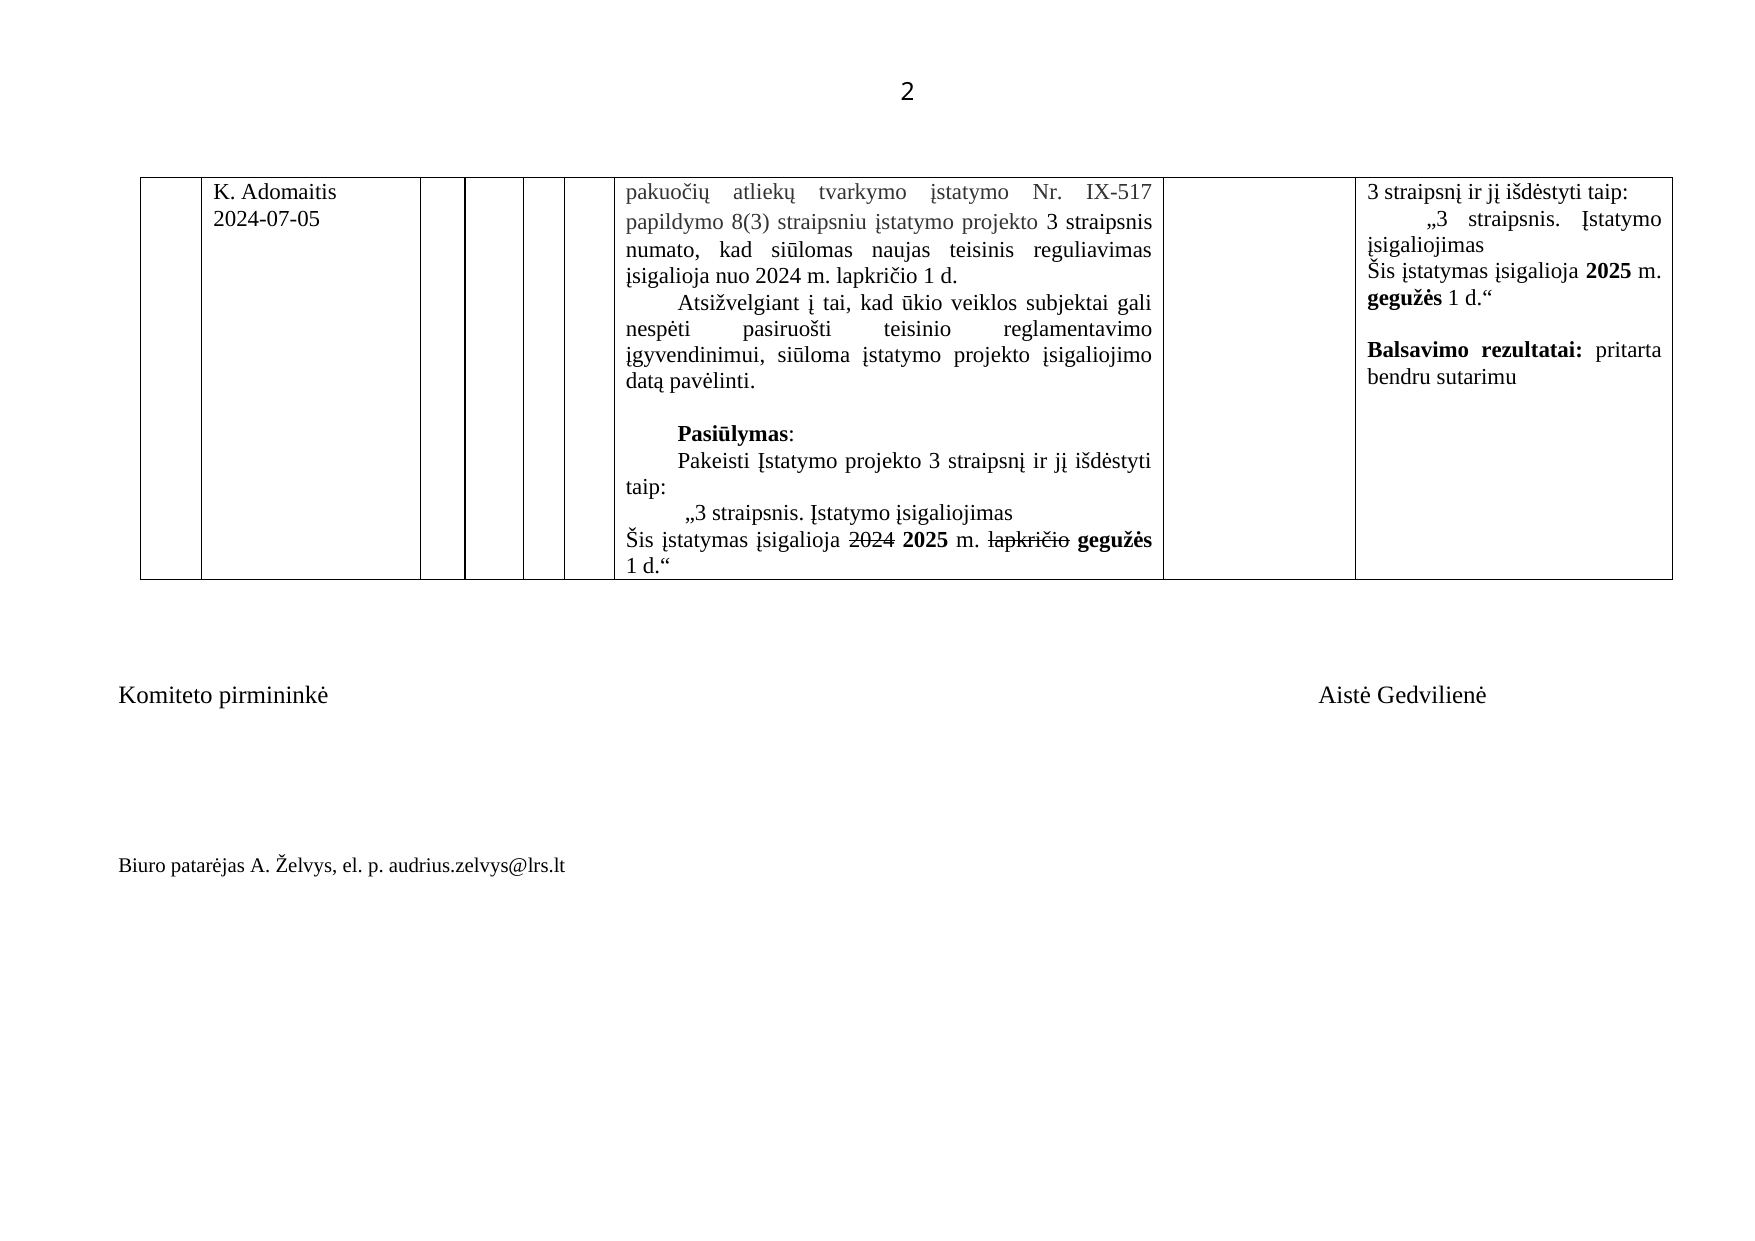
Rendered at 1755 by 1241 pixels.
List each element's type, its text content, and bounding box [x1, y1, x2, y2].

table_cell K. Adomaitis 2024-07-05 [202, 178, 420, 578]
table_cell [524, 178, 564, 578]
table_cell [1164, 178, 1355, 578]
text Komiteto pirmininkė (Parašas) Aistė Gedvilienė [118, 680, 1695, 709]
table_cell [565, 178, 614, 578]
table_cell 3 straipsnį ir jį išdėstyti taip: „3 straipsnis. Įstatymo įsigaliojimas Šis įstatymas įsigalioja 2025 m. gegužės 1 d.“ Balsavimo rezultatai: pritarta bendru sutarimu [1356, 178, 1672, 578]
table_cell [466, 178, 523, 578]
table_cell pakuočių atliekų tvarkymo įstatymo Nr. IX-517 papildymo 8(3) straipsniu įstatymo projekto 3 straipsnis numato, kad siūlomas naujas teisinis reguliavimas įsigalioja nuo 2024 m. lapkričio 1 d. Atsižvelgiant į tai, kad ūkio veiklos subjektai gali nespėti pasiruošti teisinio reglamentavimo įgyvendinimui, siūloma įstatymo projekto įsigaliojimo datą pavėlinti. Pasiūlymas: Pakeisti Įstatymo projekto 3 straipsnį ir jį išdėstyti taip: „3 straipsnis. Įstatymo įsigaliojimas Šis įstatymas įsigalioja 2024 2025 m. lapkričio gegužės 1 d.“ [615, 178, 1163, 578]
text Biuro patarėjas A. Želvys, el. p. audrius.zelvys@lrs.lt [118, 853, 1695, 877]
table_cell [421, 178, 464, 578]
table_cell [141, 178, 201, 578]
